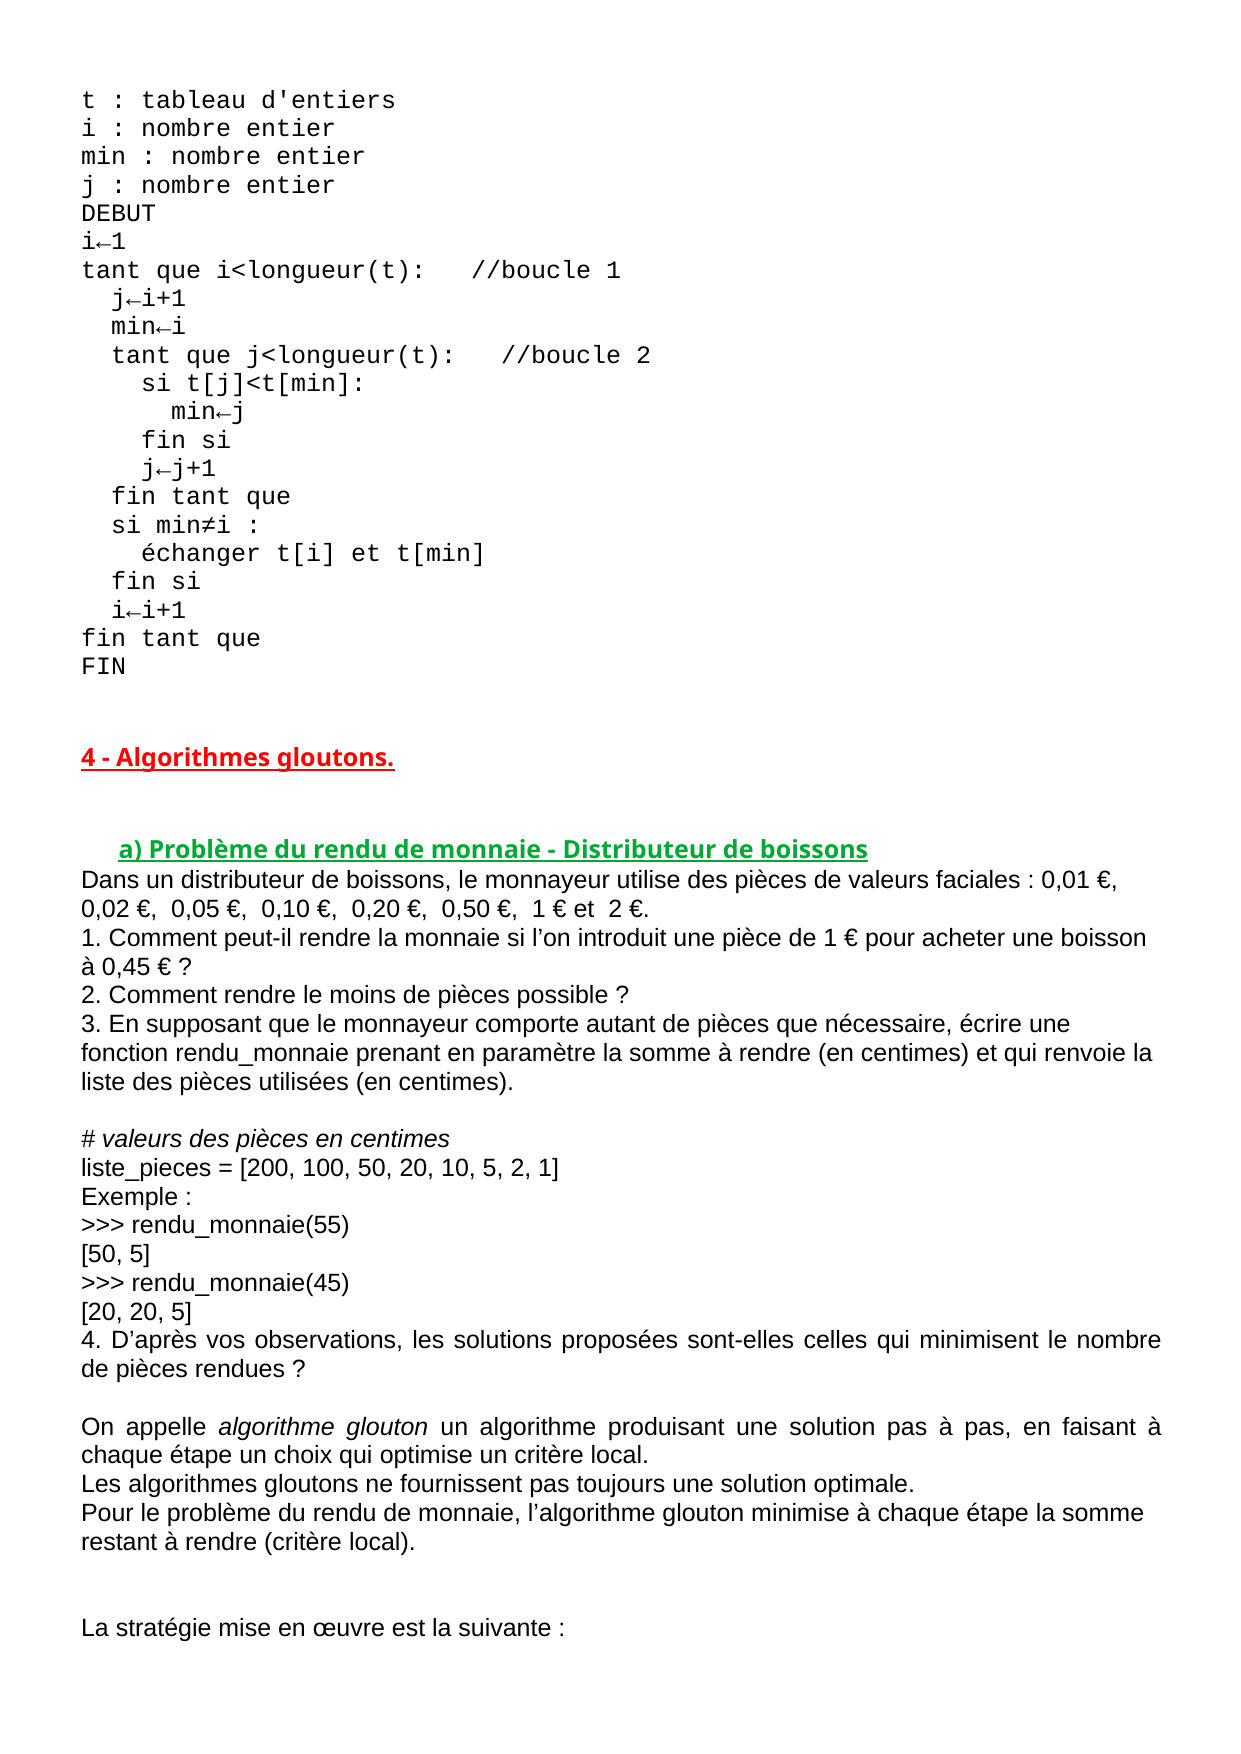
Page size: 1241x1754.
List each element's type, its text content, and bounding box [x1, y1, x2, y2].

text min←j [81, 399, 1163, 427]
text >>> rendu_monnaie(55) [81, 1210, 1163, 1239]
text 2. Comment rendre le moins de pièces possible ? [81, 980, 1163, 1009]
text FIN [81, 654, 1163, 682]
text Les algorithmes gloutons ne fournissent pas toujours une solution optimale. [81, 1469, 1163, 1498]
text Pour le problème du rendu de monnaie, l’algorithme glouton minimise à chaque étape la somme restant à rendre (critère local). [81, 1498, 1163, 1555]
text si min≠i : [81, 512, 1163, 541]
text 4 - Algorithmes gloutons. [81, 740, 1163, 774]
text si t[j]<t[min]: [81, 371, 1163, 399]
text Dans un distributeur de boissons, le monnayeur utilise des pièces de valeurs faciales : 0,01 €, 0,02 €, 0,05 €, 0,10 €, 0,20 €, 0,50 €, 1 € et 2 €. [81, 865, 1163, 923]
text [20, 20, 5] [81, 1297, 1163, 1325]
text échanger t[i] et t[min] [81, 541, 1163, 569]
text [50, 5] [81, 1239, 1163, 1268]
text j : nombre entier [81, 172, 1163, 201]
text tant que j<longueur(t): //boucle 2 [81, 342, 1163, 371]
text On appelle algorithme glouton un algorithme produisant une solution pas à pas, en faisant à chaque étape un choix qui optimise un critère local. [81, 1412, 1163, 1469]
text fin si [81, 427, 1163, 456]
text i←1 [81, 229, 1163, 257]
text j←i+1 [81, 286, 1163, 314]
text min : nombre entier [81, 144, 1163, 172]
text 1. Comment peut-il rendre la monnaie si l’on introduit une pièce de 1 € pour acheter une boisson à 0,45 € ? [81, 923, 1163, 980]
text fin si [81, 569, 1163, 597]
text Exemple : [81, 1182, 1163, 1210]
text tant que i<longueur(t): //boucle 1 [81, 257, 1163, 286]
text 4. D’après vos observations, les solutions proposées sont-elles celles qui minimisent le nombre de pièces rendues ? [81, 1325, 1163, 1383]
text fin tant que [81, 484, 1163, 512]
text a) Problème du rendu de monnaie - Distributeur de boissons [81, 831, 1163, 865]
text La stratégie mise en œuvre est la suivante : [81, 1613, 1163, 1642]
text t : tableau d'entiers [81, 87, 1163, 116]
text fin tant que [81, 626, 1163, 654]
text DEBUT [81, 201, 1163, 229]
text i←i+1 [81, 597, 1163, 626]
text min←i [81, 314, 1163, 342]
text # valeurs des pièces en centimes [81, 1124, 1163, 1153]
text i : nombre entier [81, 116, 1163, 144]
text j←j+1 [81, 456, 1163, 484]
text liste_pieces = [200, 100, 50, 20, 10, 5, 2, 1] [81, 1153, 1163, 1182]
text >>> rendu_monnaie(45) [81, 1268, 1163, 1297]
text 3. En supposant que le monnayeur comporte autant de pièces que nécessaire, écrire une fonction rendu_monnaie prenant en paramètre la somme à rendre (en centimes) et qui renvoie la liste des pièces utilisées (en centimes). [81, 1009, 1163, 1095]
